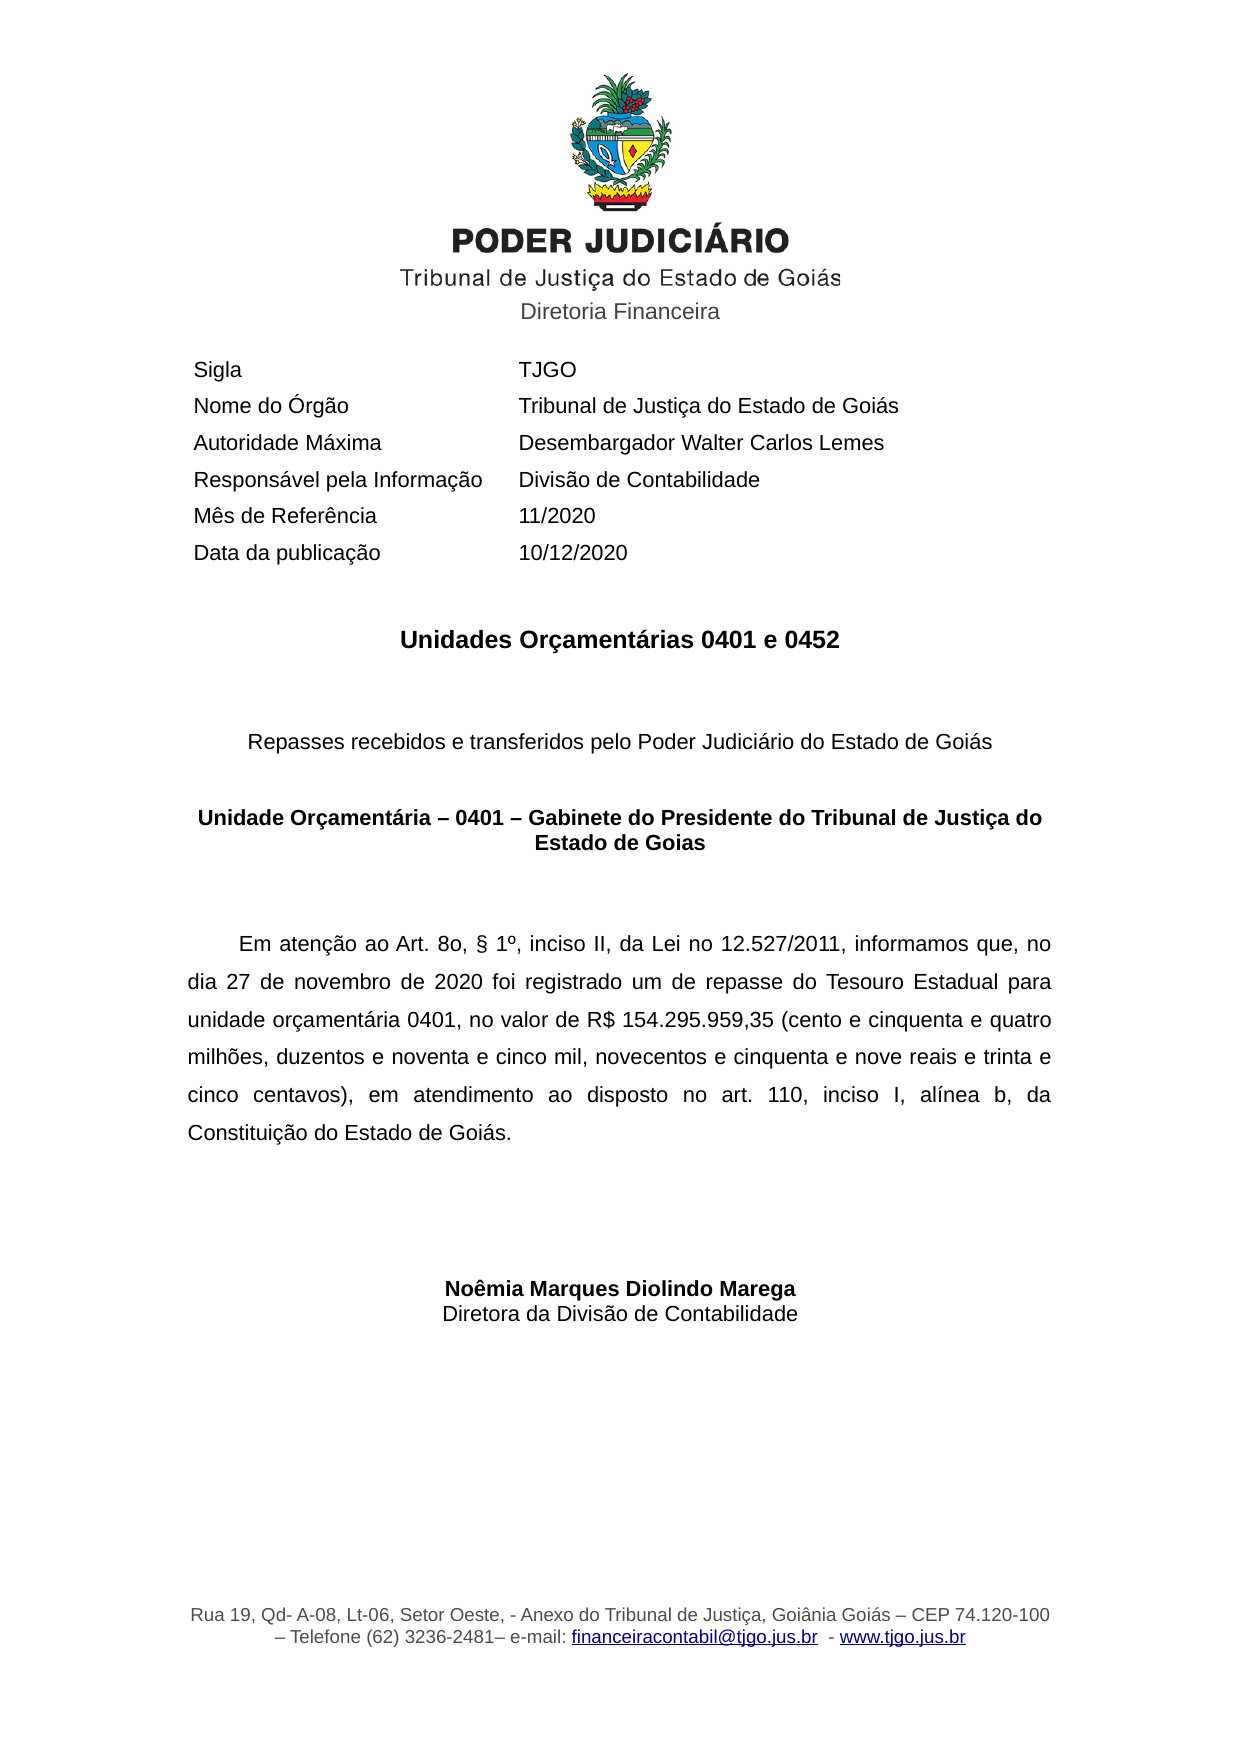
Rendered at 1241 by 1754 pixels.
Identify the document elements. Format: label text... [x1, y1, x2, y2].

table_cell Tribunal de Justiça do Estado de Goiás [513, 388, 1085, 424]
table_cell 11/2020 [513, 498, 1085, 534]
table_cell 10/12/2020 [513, 534, 1085, 571]
table_cell Divisão de Contabilidade [513, 461, 1085, 497]
text Diretora da Divisão de Contabilidade [187, 1301, 1053, 1327]
table_cell Responsável pela Informação [188, 461, 512, 497]
table_cell Data da publicação [188, 534, 512, 571]
picture [400, 73, 841, 299]
table_header TJGO [513, 351, 1085, 387]
table_cell Nome do Órgão [188, 388, 512, 424]
text Em atenção ao Art. 8o, § 1º, inciso II, da Lei no 12.527/2011, informamos que, no dia 27 de novembro de 2020 foi registrado um de repasse do Tesouro Estadual para unidade orçamentária 0401, no valor de R$ 154.295.959,35 (cento e cinquenta e quatro milhões, duzentos e noventa e cinco mil, novecentos e cinquenta e nove reais e trinta e cinco centavos), em atendimento ao disposto no art. 110, inciso I, alínea b, da Constituição do Estado de Goiás. [187, 931, 1053, 1145]
text Noêmia Marques Diolindo Marega [187, 1276, 1053, 1301]
text Unidades Orçamentárias 0401 e 0452 [187, 625, 1053, 653]
table_cell Mês de Referência [188, 498, 512, 534]
table_cell Desembargador Walter Carlos Lemes [513, 424, 1085, 461]
text Unidade Orçamentária – 0401 – Gabinete do Presidente do Tribunal de Justiça do Estado de Goias [187, 805, 1053, 855]
table_cell Autoridade Máxima [188, 424, 512, 461]
table_header Sigla [188, 351, 512, 387]
text Repasses recebidos e transferidos pelo Poder Judiciário do Estado de Goiás [187, 729, 1053, 754]
